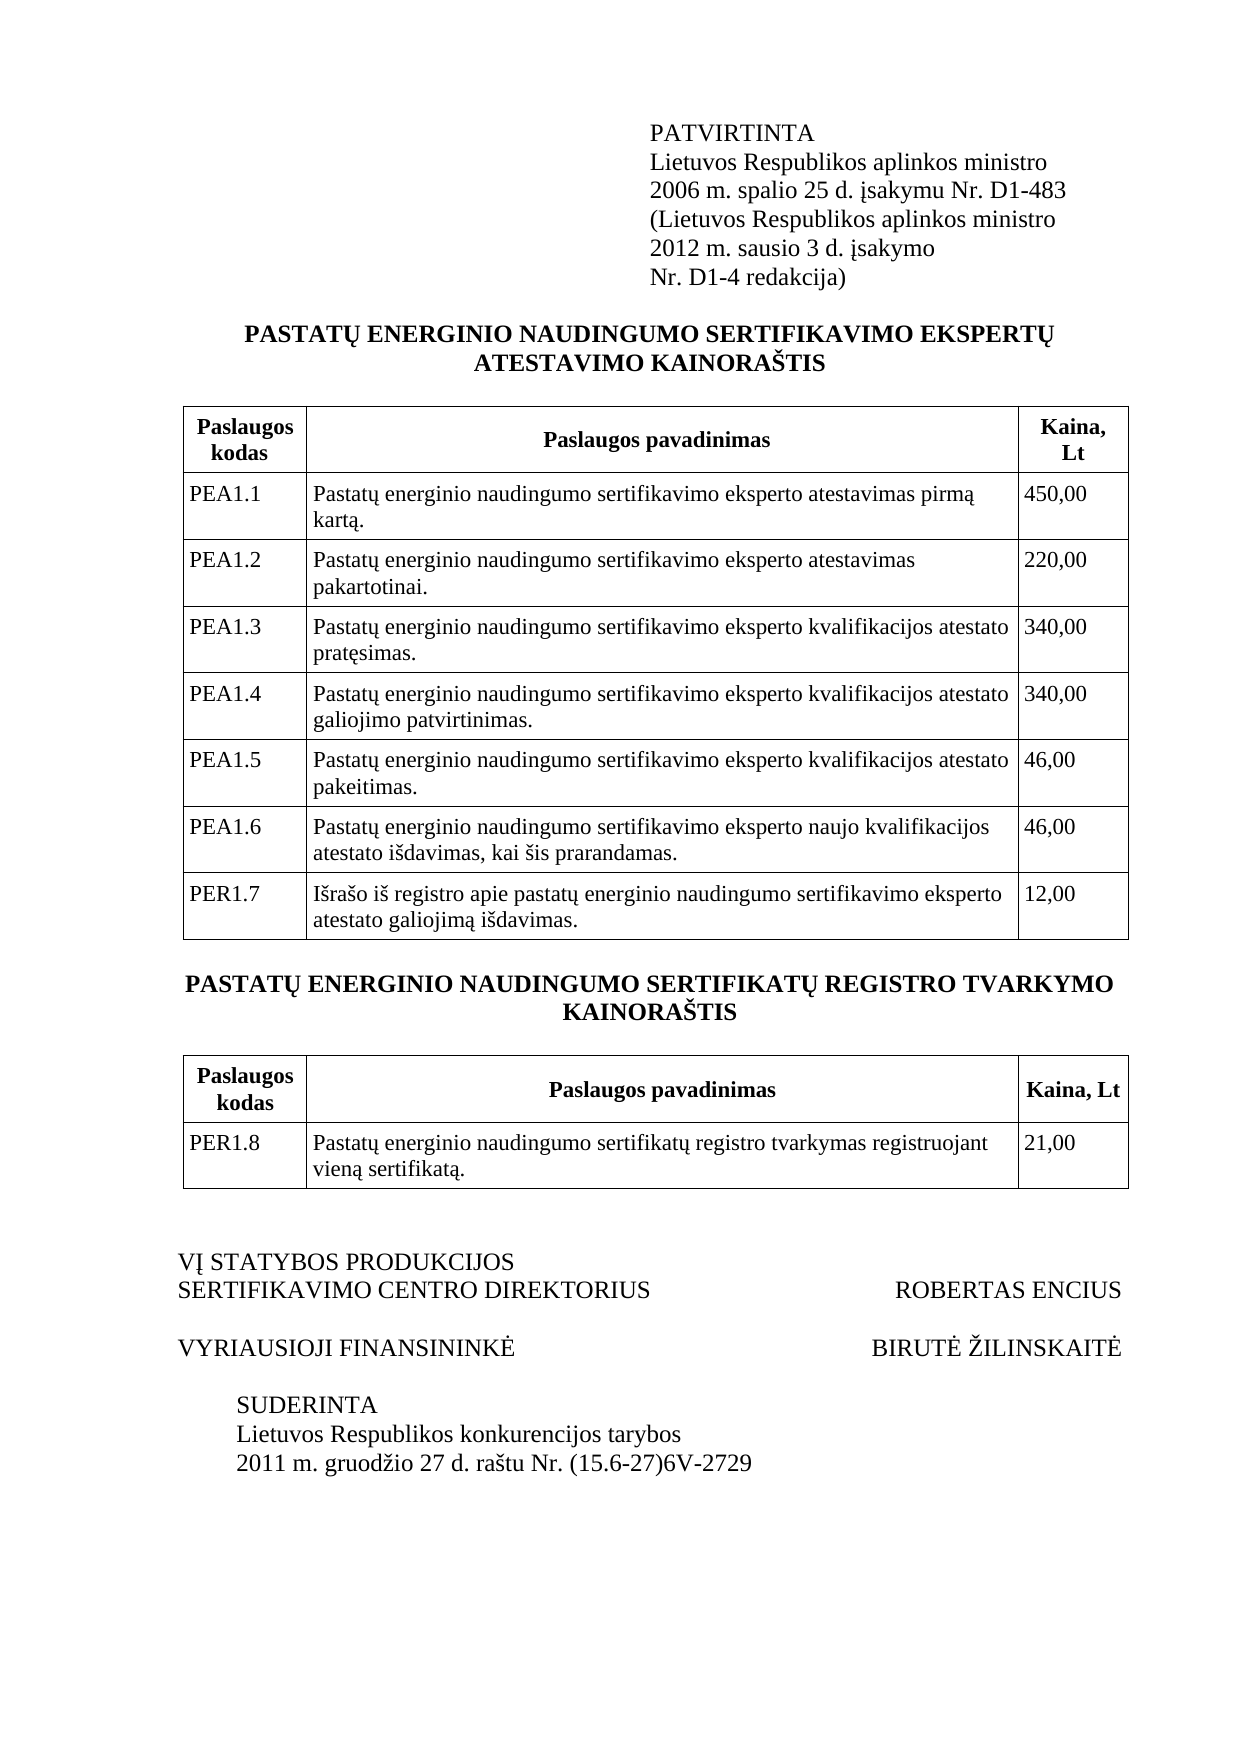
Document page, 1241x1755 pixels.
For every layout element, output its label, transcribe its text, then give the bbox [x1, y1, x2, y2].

table_cell Išrašo iš registro apie pastatų energinio naudingumo sertifikavimo eksperto atestato galiojimą išdavimas. [307, 873, 1018, 939]
table_header Kaina, Lt [1019, 1056, 1128, 1122]
table_cell 12,00 [1019, 873, 1128, 939]
table_cell PEA1.2 [184, 540, 306, 606]
text sertifikavimo centro direktorius Robertas Encius [177, 1276, 1122, 1304]
table_header Paslaugos kodas [184, 407, 306, 472]
text Vyriausioji finansininkė Birutė Žilinskaitė [177, 1333, 1122, 1362]
table_cell PEA1.4 [184, 673, 306, 739]
table_cell PEA1.6 [184, 807, 306, 872]
table_cell 21,00 [1019, 1123, 1128, 1188]
text Lietuvos Respublikos aplinkos ministro [649, 147, 1122, 176]
table_cell 450,00 [1019, 473, 1128, 539]
table_cell PEA1.1 [184, 473, 306, 539]
table_cell Pastatų energinio naudingumo sertifikavimo eksperto kvalifikacijos atestato pakeitimas. [307, 740, 1018, 806]
text PATVIRTINTA [649, 118, 1122, 147]
table_cell Pastatų energinio naudingumo sertifikatų registro tvarkymas registruojant vieną sertifikatą. [307, 1123, 1018, 1188]
table_cell PER1.8 [184, 1123, 306, 1188]
table_header Paslaugos kodas [184, 1056, 306, 1122]
text Lietuvos Respublikos konkurencijos tarybos [177, 1419, 1122, 1448]
table_cell Pastatų energinio naudingumo sertifikavimo eksperto naujo kvalifikacijos atestato išdavimas, kai šis prarandamas. [307, 807, 1018, 872]
text 2012 m. sausio 3 d. įsakymo [649, 233, 1122, 262]
table_header Paslaugos pavadinimas [307, 407, 1018, 472]
table_cell Pastatų energinio naudingumo sertifikavimo eksperto atestavimas pakartotinai. [307, 540, 1018, 606]
text 2011 m. gruodžio 27 d. raštu Nr. (15.6-27)6V-2729 [177, 1448, 1122, 1477]
table_cell PEA1.5 [184, 740, 306, 806]
text SUDERINTA [177, 1391, 1122, 1419]
table_header Paslaugos pavadinimas [307, 1056, 1018, 1122]
text (Lietuvos Respublikos aplinkos ministro [649, 204, 1122, 233]
text Pastatų energinio naudingumo sertifikatų registro tvarkymo kainoraštis [177, 969, 1122, 1026]
text VĮ Statybos produkcijos [177, 1247, 1122, 1276]
text 2006 m. spalio 25 d. įsakymu Nr. D1-483 [649, 176, 1122, 204]
table_cell PER1.7 [184, 873, 306, 939]
text Pastatų energinio naudingumo sertifikavimo ekspertų atestavimo kainoraštis [177, 319, 1122, 377]
table_cell 340,00 [1019, 607, 1128, 672]
table_header Kaina, Lt [1019, 407, 1128, 472]
table_cell 46,00 [1019, 807, 1128, 872]
table_cell PEA1.3 [184, 607, 306, 672]
table_cell Pastatų energinio naudingumo sertifikavimo eksperto atestavimas pirmą kartą. [307, 473, 1018, 539]
table_cell 46,00 [1019, 740, 1128, 806]
text Nr. D1-4 redakcija) [649, 262, 1122, 291]
table_cell 340,00 [1019, 673, 1128, 739]
table_cell Pastatų energinio naudingumo sertifikavimo eksperto kvalifikacijos atestato galiojimo patvirtinimas. [307, 673, 1018, 739]
table_cell 220,00 [1019, 540, 1128, 606]
table_cell Pastatų energinio naudingumo sertifikavimo eksperto kvalifikacijos atestato pratęsimas. [307, 607, 1018, 672]
